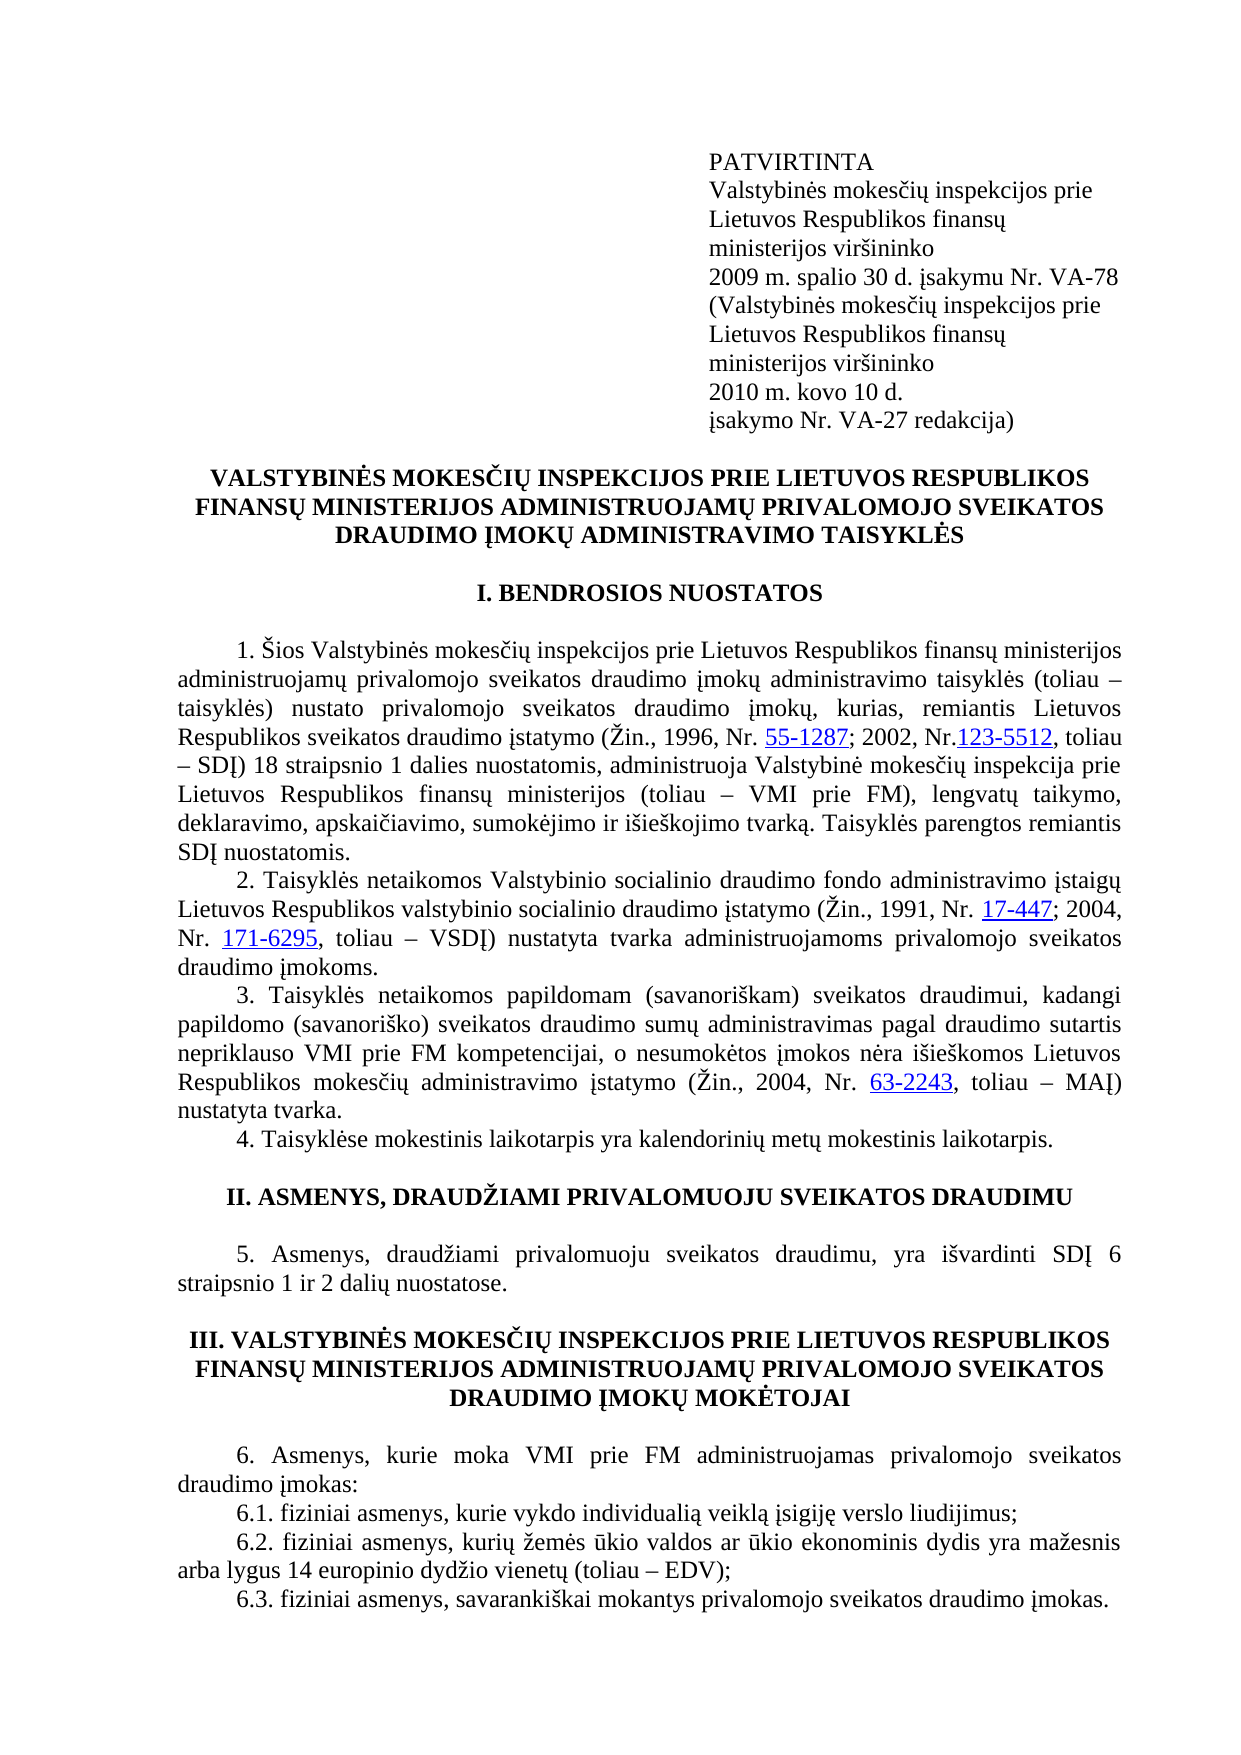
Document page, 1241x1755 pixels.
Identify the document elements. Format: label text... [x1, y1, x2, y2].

text I. BENDROSIOS NUOSTATOS [177, 578, 1122, 607]
text II. ASMENYS, DRAUDŽIAMI PRIVALOMUOJU SVEIKATOS DRAUDIMU [177, 1182, 1122, 1211]
text 2009 m. spalio 30 d. įsakymu Nr. VA-78 [177, 262, 1122, 291]
text ministerijos viršininko [177, 233, 1122, 262]
text 1. Šios Valstybinės mokesčių inspekcijos prie Lietuvos Respublikos finansų ministerijos administruojamų privalomojo sveikatos draudimo įmokų administravimo taisyklės (toliau – taisyklės) nustato privalomojo sveikatos draudimo įmokų, kurias, remiantis Lietuvos Respublikos sveikatos draudimo įstatymo (Žin., 1996, Nr. 55-1287; 2002, Nr.123-5512, toliau – SDĮ) 18 straipsnio 1 dalies nuostatomis, administruoja Valstybinė mokesčių inspekcija prie Lietuvos Respublikos finansų ministerijos (toliau – VMI prie FM), lengvatų taikymo, deklaravimo, apskaičiavimo, sumokėjimo ir išieškojimo tvarką. Taisyklės parengtos remiantis SDĮ nuostatomis. [177, 636, 1122, 866]
text 3. Taisyklės netaikomos papildomam (savanoriškam) sveikatos draudimui, kadangi papildomo (savanoriško) sveikatos draudimo sumų administravimas pagal draudimo sutartis nepriklauso VMI prie FM kompetencijai, o nesumokėtos įmokos nėra išieškomos Lietuvos Respublikos mokesčių administravimo įstatymo (Žin., 2004, Nr. 63-2243, toliau – MAĮ) nustatyta tvarka. [177, 981, 1122, 1124]
text 4. Taisyklėse mokestinis laikotarpis yra kalendorinių metų mokestinis laikotarpis. [177, 1124, 1122, 1153]
text 2010 m. kovo 10 d. [177, 377, 1122, 406]
text IIi. VALSTYBINĖS MOKESČIŲ INSPEKCIJOS PRIE LIETUVOS RESPUBLIKOS FINANSŲ MINISTERIJOS ADMINISTRUOJAMŲ PRIVALOMojo sveikatos draudimo įmokų mokėtojai [177, 1326, 1122, 1412]
text Lietuvos Respublikos finansų [177, 204, 1122, 233]
text 5. Asmenys, draudžiami privalomuoju sveikatos draudimu, yra išvardinti SDĮ 6 straipsnio 1 ir 2 dalių nuostatose. [177, 1239, 1122, 1297]
text įsakymo Nr. VA-27 redakcija) [177, 406, 1122, 434]
text 6.2. fiziniai asmenys, kurių žemės ūkio valdos ar ūkio ekonominis dydis yra mažesnis arba lygus 14 europinio dydžio vienetų (toliau – EDV); [177, 1527, 1122, 1584]
text 2. Taisyklės netaikomos Valstybinio socialinio draudimo fondo administravimo įstaigų Lietuvos Respublikos valstybinio socialinio draudimo įstatymo (Žin., 1991, Nr. 17-447; 2004, Nr. 171-6295, toliau – VSDĮ) nustatyta tvarka administruojamoms privalomojo sveikatos draudimo įmokoms. [177, 866, 1122, 981]
text Valstybinės mokesčių inspekcijos prie [177, 176, 1122, 204]
text 6.3. fiziniai asmenys, savarankiškai mokantys privalomojo sveikatos draudimo įmokas. [177, 1584, 1122, 1613]
text (Valstybinės mokesčių inspekcijos prie [177, 291, 1122, 319]
text 6.1. fiziniai asmenys, kurie vykdo individualią veiklą įsigiję verslo liudijimus; [177, 1498, 1122, 1527]
text PATVIRTINTA [177, 147, 1122, 176]
text ministerijos viršininko [177, 348, 1122, 377]
text 6. Asmenys, kurie moka VMI prie FM administruojamas privalomojo sveikatos draudimo įmokas: [177, 1441, 1122, 1498]
text VALSTYBINĖS MOKESČIŲ INSPEKCIJOS PRIE LIETUVOS RESPUBLIKOS FINANSŲ MINISTERIJOS ADMINISTRUOJAMŲ Privalomojo sveikatos draudimo įmokų ADMINISTRAVIMO tAISYKLĖS [177, 463, 1122, 549]
text Lietuvos Respublikos finansų [177, 319, 1122, 348]
